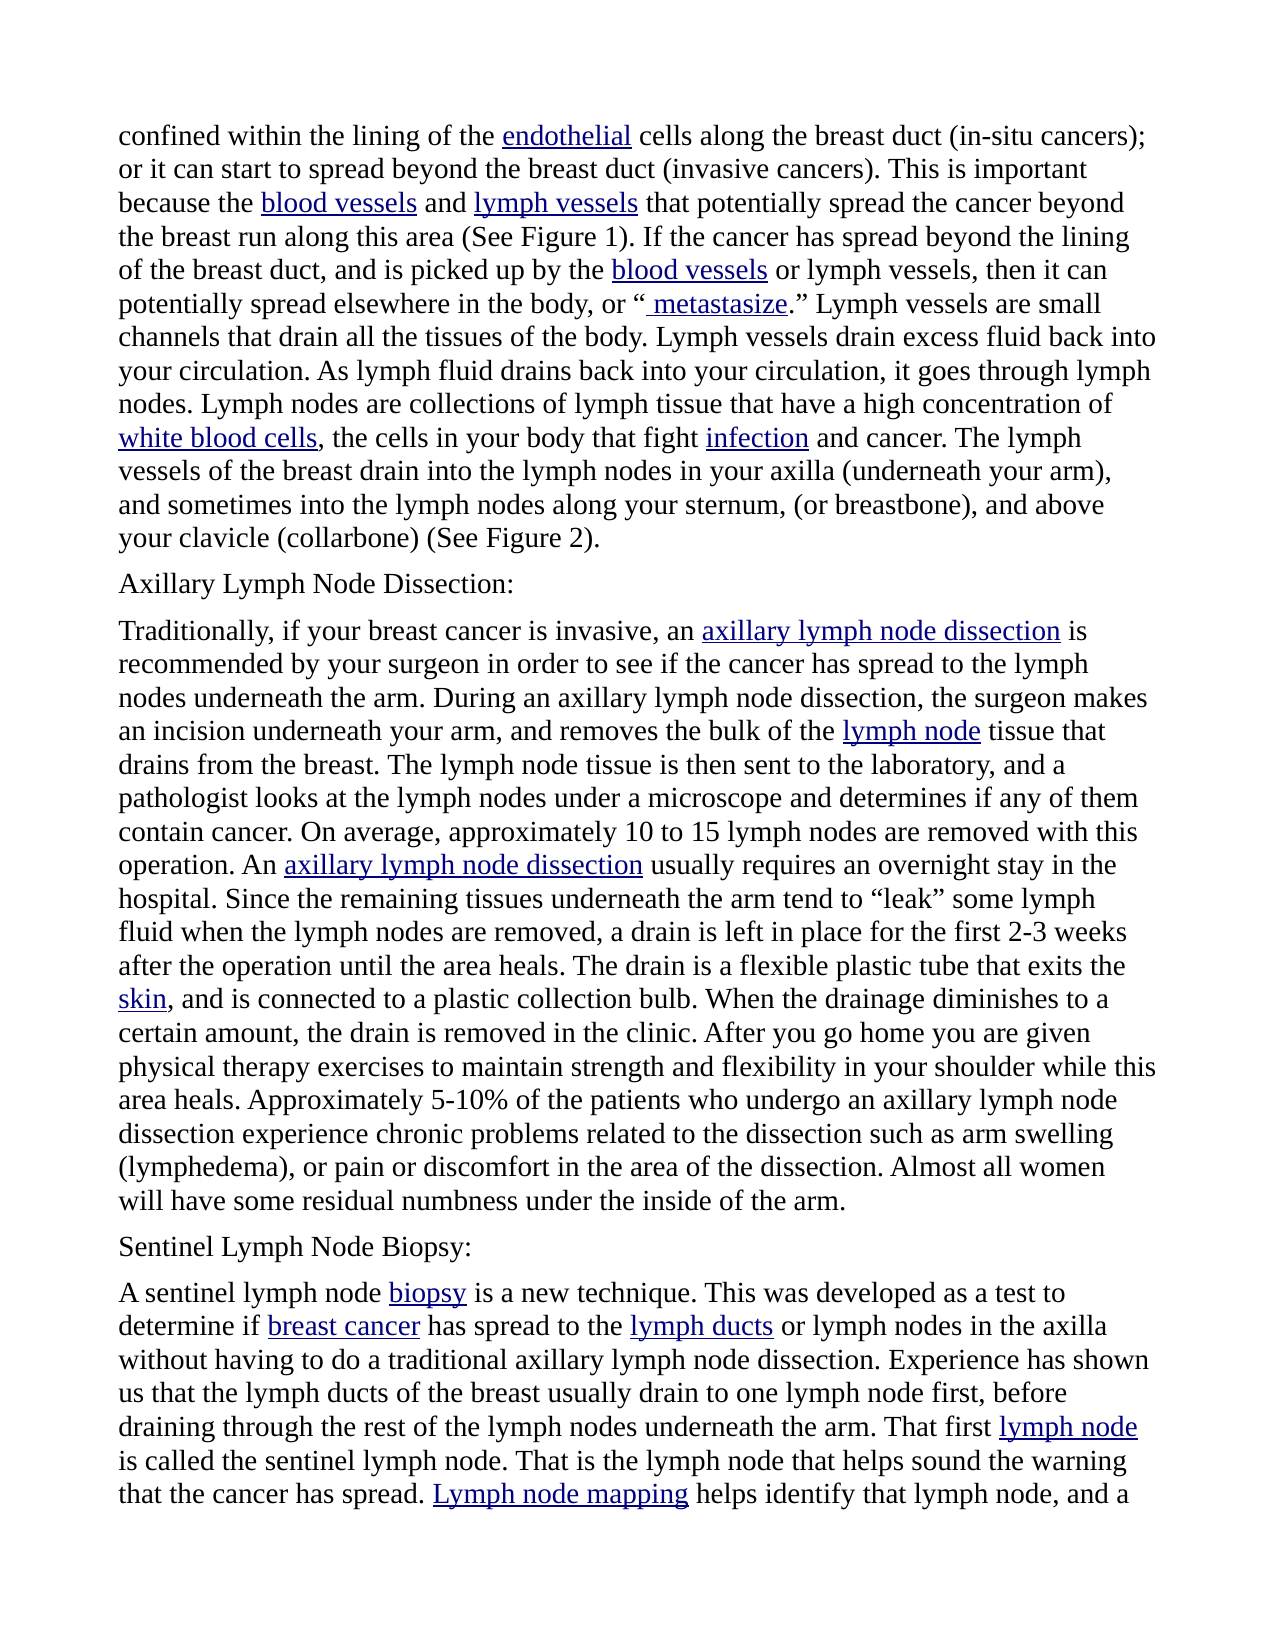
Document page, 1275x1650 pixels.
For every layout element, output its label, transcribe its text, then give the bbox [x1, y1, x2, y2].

text Axillary Lymph Node Dissection: [118, 567, 1157, 600]
text Traditionally, if your breast cancer is invasive, an axillary lymph node dissection is recommended by your surgeon in order to see if the cancer has spread to the lymph nodes underneath the arm. During an axillary lymph node dissection, the surgeon makes an incision underneath your arm, and removes the bulk of the lymph node tissue that drains from the breast. The lymph node tissue is then sent to the laboratory, and a pathologist looks at the lymph nodes under a microscope and determines if any of them contain cancer. On average, approximately 10 to 15 lymph nodes are removed with this operation. An axillary lymph node dissection usually requires an overnight stay in the hospital. Since the remaining tissues underneath the arm tend to “leak” some lymph fluid when the lymph nodes are removed, a drain is left in place for the first 2-3 weeks after the operation until the area heals. The drain is a flexible plastic tube that exits the skin, and is connected to a plastic collection bulb. When the drainage diminishes to a certain amount, the drain is removed in the clinic. After you go home you are given physical therapy exercises to maintain strength and flexibility in your shoulder while this area heals. Approximately 5-10% of the patients who undergo an axillary lymph node dissection experience chronic problems related to the dissection such as arm swelling (lymphedema), or pain or discomfort in the area of the dissection. Almost all women will have some residual numbness under the inside of the arm. [118, 613, 1157, 1216]
text Sentinel Lymph Node Biopsy: [118, 1229, 1157, 1262]
text confined within the lining of the endothelial cells along the breast duct (in-situ cancers); or it can start to spread beyond the breast duct (invasive cancers). This is important because the blood vessels and lymph vessels that potentially spread the cancer beyond the breast run along this area (See Figure 1). If the cancer has spread beyond the lining of the breast duct, and is picked up by the blood vessels or lymph vessels, then it can potentially spread elsewhere in the body, or “ metastasize.” Lymph vessels are small channels that drain all the tissues of the body. Lymph vessels drain excess fluid back into your circulation. As lymph fluid drains back into your circulation, it goes through lymph nodes. Lymph nodes are collections of lymph tissue that have a high concentration of white blood cells, the cells in your body that fight infection and cancer. The lymph vessels of the breast drain into the lymph nodes in your axilla (underneath your arm), and sometimes into the lymph nodes along your sternum, (or breastbone), and above your clavicle (collarbone) (See Figure 2). [118, 118, 1157, 554]
text A sentinel lymph node biopsy is a new technique. This was developed as a test to determine if breast cancer has spread to the lymph ducts or lymph nodes in the axilla without having to do a traditional axillary lymph node dissection. Experience has shown us that the lymph ducts of the breast usually drain to one lymph node first, before draining through the rest of the lymph nodes underneath the arm. That first lymph node is called the sentinel lymph node. That is the lymph node that helps sound the warning that the cancer has spread. Lymph node mapping helps identify that lymph node, and a [118, 1275, 1157, 1510]
